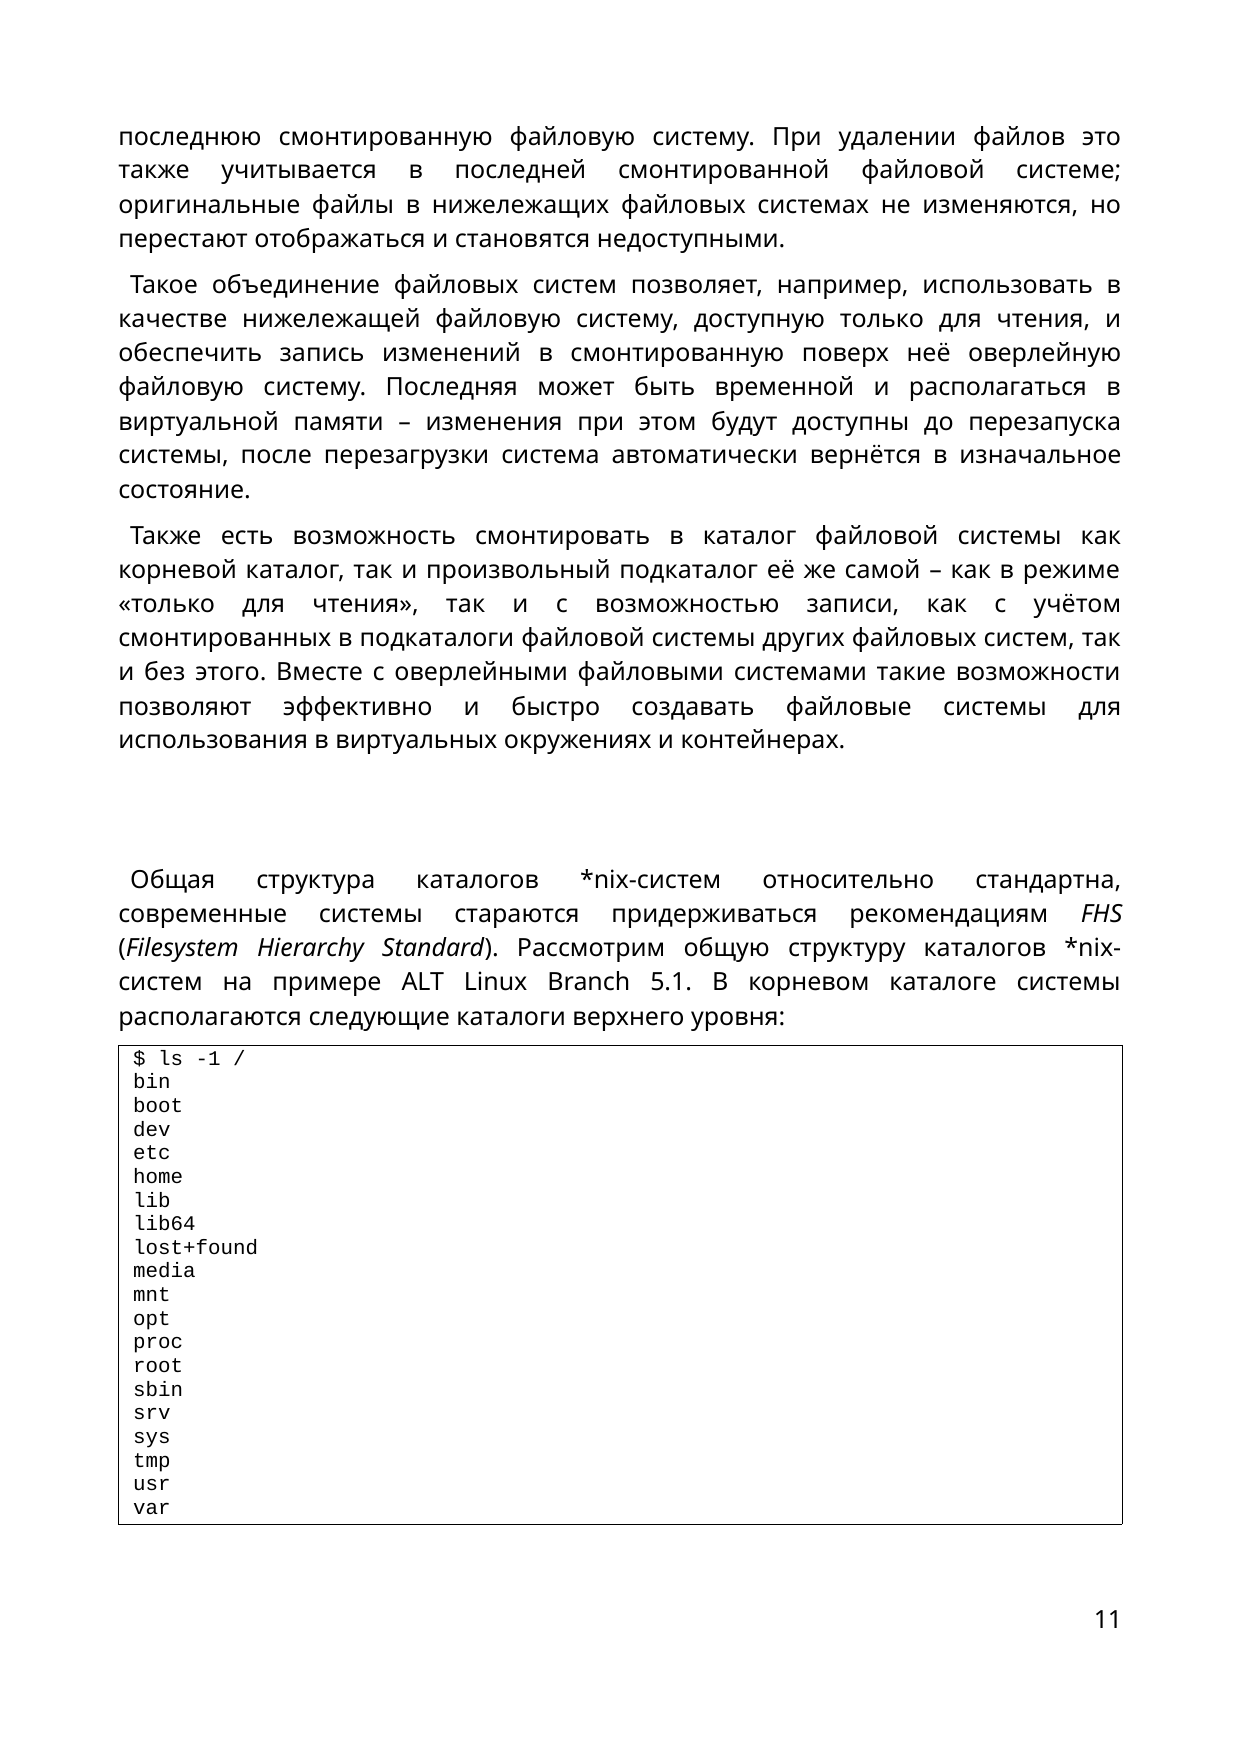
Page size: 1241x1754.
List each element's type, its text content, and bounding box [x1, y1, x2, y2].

text home [119, 1163, 1122, 1187]
text boot [119, 1092, 1122, 1116]
text proc [119, 1328, 1122, 1352]
text usr [119, 1470, 1122, 1494]
text sys [119, 1423, 1122, 1447]
text последнюю смонтированную файловую систему. При удалении файлов это также учитывается в последней смонтированной файловой системе; оригинальные файлы в нижележащих файловых системах не изменяются, но перестают отображаться и становятся недоступными. [118, 118, 1122, 254]
text bin [119, 1068, 1122, 1092]
text root [119, 1352, 1122, 1376]
text media [119, 1257, 1122, 1281]
text var [119, 1494, 1122, 1524]
text Также есть возможность смонтировать в каталог файловой системы как корневой каталог, так и произвольный подкаталог её же самой – как в режиме «только для чтения», так и с возможностью записи, как с учётом смонтированных в подкаталоги файловой системы других файловых систем, так и без этого. Вместе с оверлейными файловыми системами такие возможности позволяют эффективно и быстро создавать файловые системы для использования в виртуальных окружениях и контейнерах. [118, 518, 1122, 756]
text Общая структура каталогов *nix-систем относительно стандартна, современные системы стараются придерживаться рекомендациям FHS (Filesystem Hierarсhy Standard). Рассмотрим общую структуру каталогов *nix-систем на примере ALT Linux Branch 5.1. В корневом каталоге системы располагаются следующие каталоги верхнего уровня: [118, 862, 1122, 1032]
text $ ls -1 / [119, 1046, 1122, 1068]
text sbin [119, 1376, 1122, 1399]
text mnt [119, 1281, 1122, 1305]
text lib64 [119, 1210, 1122, 1234]
text lost+found [119, 1234, 1122, 1257]
text Такое объединение файловых систем позволяет, например, использовать в качестве нижележащей файловую систему, доступную только для чтения, и обеспечить запись изменений в смонтированную поверх неё оверлейную файловую систему. Последняя может быть временной и располагаться в виртуальной памяти – изменения при этом будут доступны до перезапуска системы, после перезагрузки система автоматически вернётся в изначальное состояние. [118, 267, 1122, 505]
text lib [119, 1187, 1122, 1210]
text etc [119, 1139, 1122, 1163]
text dev [119, 1116, 1122, 1139]
text tmp [119, 1447, 1122, 1470]
text opt [119, 1305, 1122, 1328]
text srv [119, 1399, 1122, 1423]
